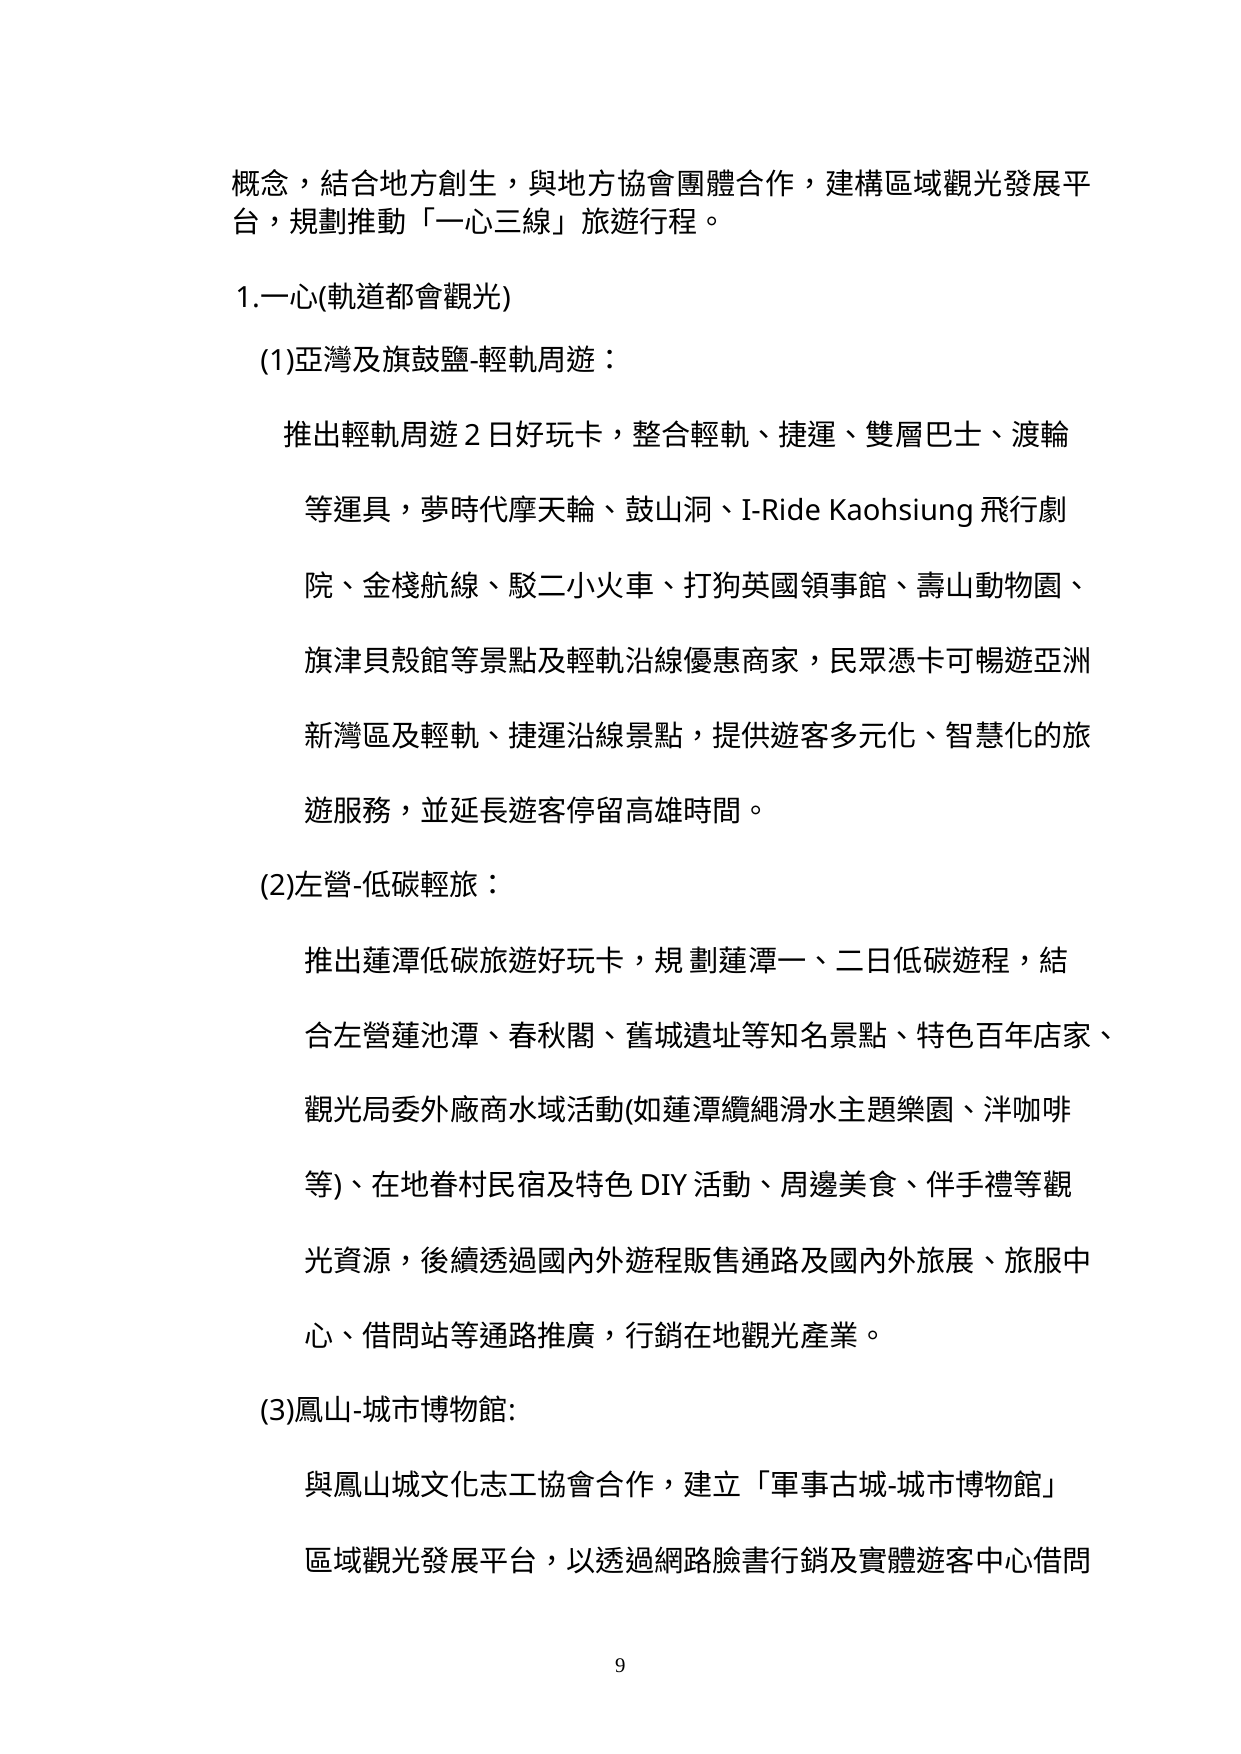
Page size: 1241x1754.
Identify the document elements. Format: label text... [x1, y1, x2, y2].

text (2)左營-低碳輕旅： 推出蓮潭低碳旅遊好玩卡，規 劃蓮潭一、二日低碳遊程，結合左營蓮池潭、春秋閣、舊城遺址等知名景點、特色百年店家、觀光局委外廠商水域活動(如蓮潭纜繩滑水主題樂園、泮咖啡等)、在地眷村民宿及特色DIY活動、周邊美食、伴手禮等觀光資源，後續透過國內外遊程販售通路及國內外旅展、旅服中心、借問站等通路推廣，行銷在地觀光產業。 [260, 839, 1092, 1364]
text 1.一心(軌道都會觀光) [235, 277, 1092, 314]
text 概念，結合地方創生，與地方協會團體合作，建構區域觀光發展平台，規劃推動「一心三線」旅遊行程。 [173, 164, 1092, 239]
text (1)亞灣及旗鼓鹽-輕軌周遊： [260, 314, 1092, 389]
text 推出輕軌周遊2日好玩卡，整合輕軌、捷運、雙層巴士、渡輪等運具，夢時代摩天輪、鼓山洞、I-Ride Kaohsiung飛行劇院、金棧航線、駁二小火車、打狗英國領事館、壽山動物園、旗津貝殼館等景點及輕軌沿線優惠商家，民眾憑卡可暢遊亞洲新灣區及輕軌、捷運沿線景點，提供遊客多元化、智慧化的旅遊服務，並延長遊客停留高雄時間。 [260, 389, 1092, 839]
text (3)鳳山-城市博物館: 與鳳山城文化志工協會合作，建立「軍事古城-城市博物館」區域觀光發展平台，以透過網路臉書行銷及實體遊客中心借問 [260, 1364, 1092, 1589]
